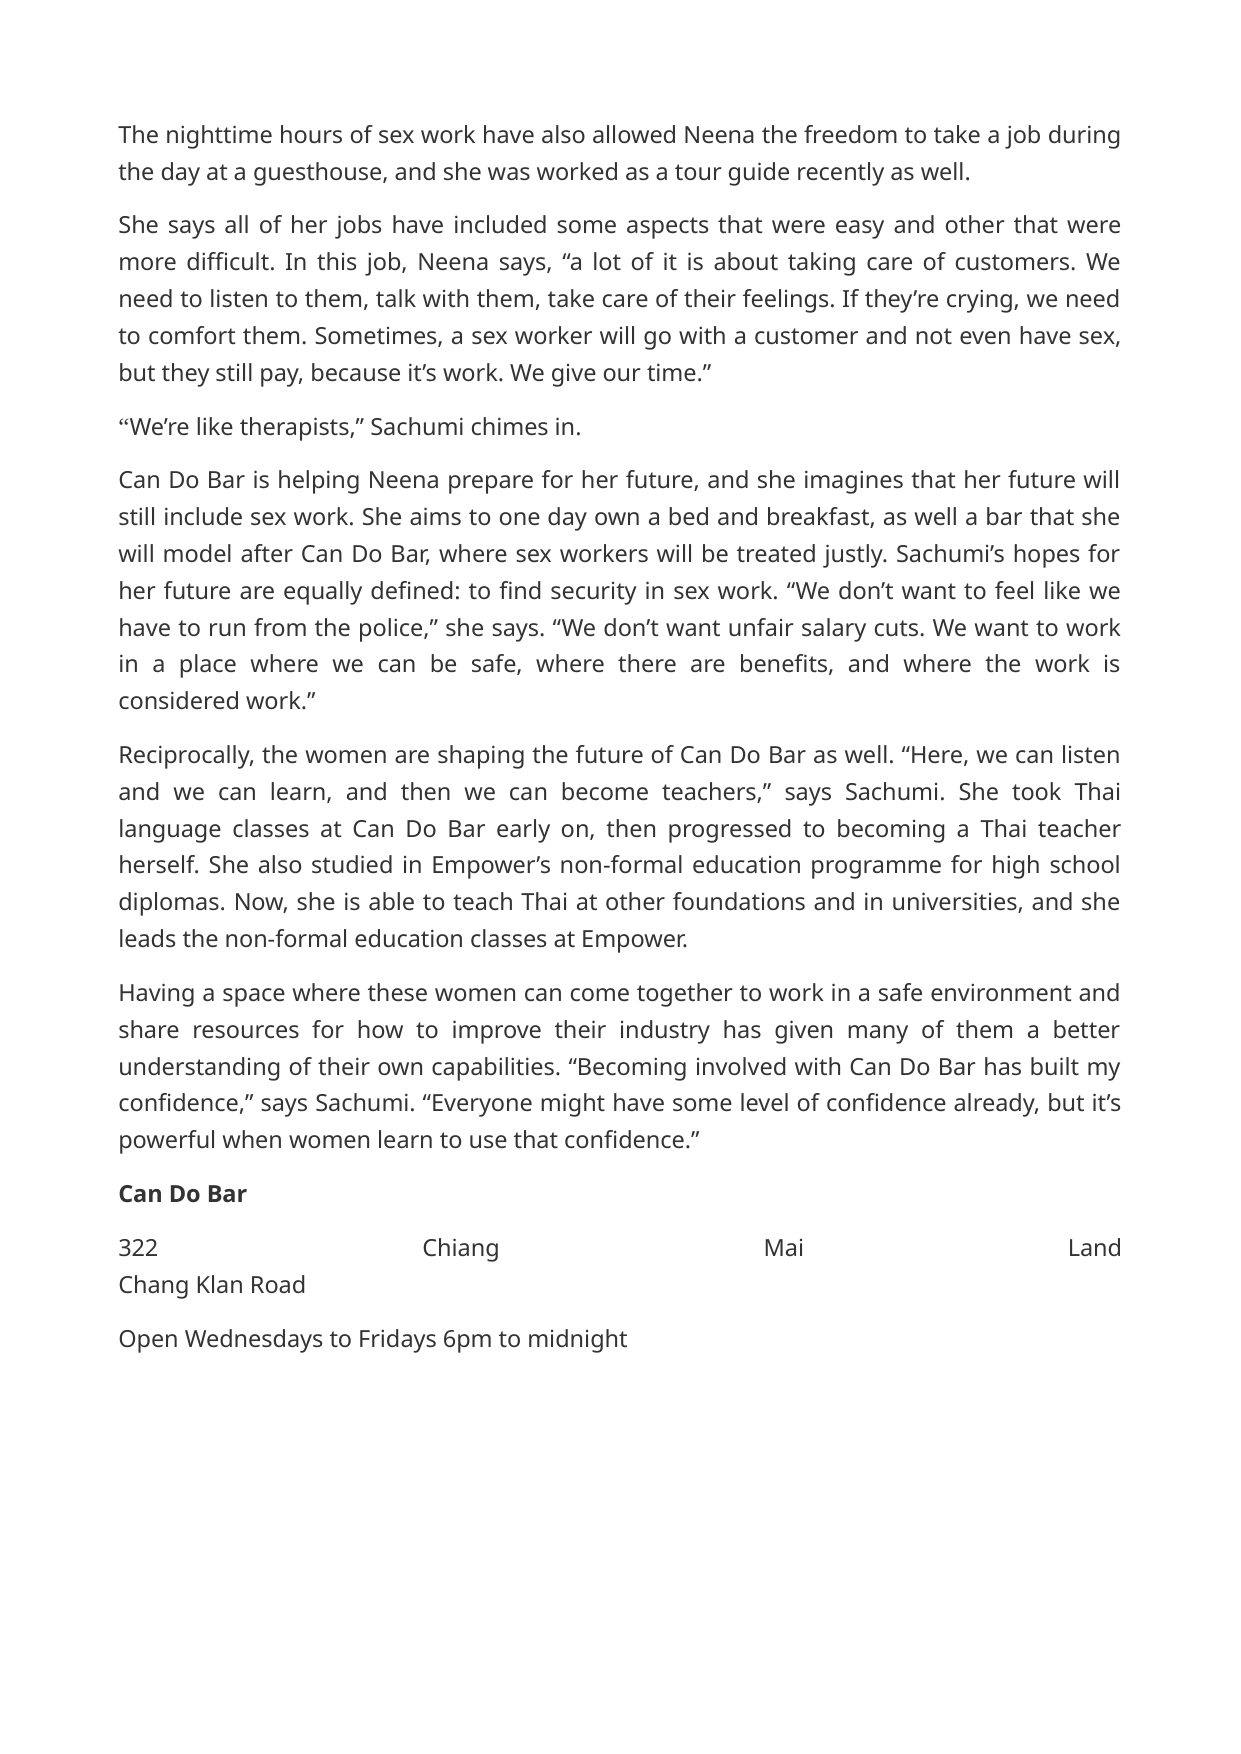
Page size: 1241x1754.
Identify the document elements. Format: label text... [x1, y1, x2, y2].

text Having a space where these women can come together to work in a safe environment and share resources for how to improve their industry has given many of them a better understanding of their own capabilities. “Becoming involved with Can Do Bar has built my confidence,” says Sachumi. “Everyone might have some level of confidence already, but it’s powerful when women learn to use that confidence.” [118, 976, 1122, 1155]
text Can Do Bar is helping Neena prepare for her future, and she imagines that her future will still include sex work. She aims to one day own a bed and breakfast, as well a bar that she will model after Can Do Bar, where sex workers will be treated justly. Sachumi’s hopes for her future are equally defined: to find security in sex work. “We don’t want to feel like we have to run from the police,” she says. “We don’t want unfair salary cuts. We want to work in a place where we can be safe, where there are benefits, and where the work is considered work.” [118, 464, 1122, 716]
text Open Wednesdays to Fridays 6pm to midnight [118, 1322, 1122, 1354]
text Reciprocally, the women are shaping the future of Can Do Bar as well. “Here, we can listen and we can learn, and then we can become teachers,” says Sachumi. She took Thai language classes at Can Do Bar early on, then progressed to becoming a Thai teacher herself. She also studied in Empower’s non-formal education programme for high school diplomas. Now, she is able to teach Thai at other foundations and in universities, and she leads the non-formal education classes at Empower. [118, 738, 1122, 954]
text Can Do Bar [118, 1177, 1122, 1209]
text 322 Chiang Mai Land Chang Klan Road [118, 1231, 1122, 1300]
text The nighttime hours of sex work have also allowed Neena the freedom to take a job during the day at a guesthouse, and she was worked as a tour guide recently as well. [118, 118, 1122, 187]
text She says all of her jobs have included some aspects that were easy and other that were more difficult. In this job, Neena says, “a lot of it is about taking care of customers. We need to listen to them, talk with them, take care of their feelings. If they’re crying, we need to comfort them. Sometimes, a sex worker will go with a customer and not even have sex, but they still pay, because it’s work. We give our time.” [118, 209, 1122, 388]
text “We’re like therapists,” Sachumi chimes in. [118, 410, 1122, 442]
